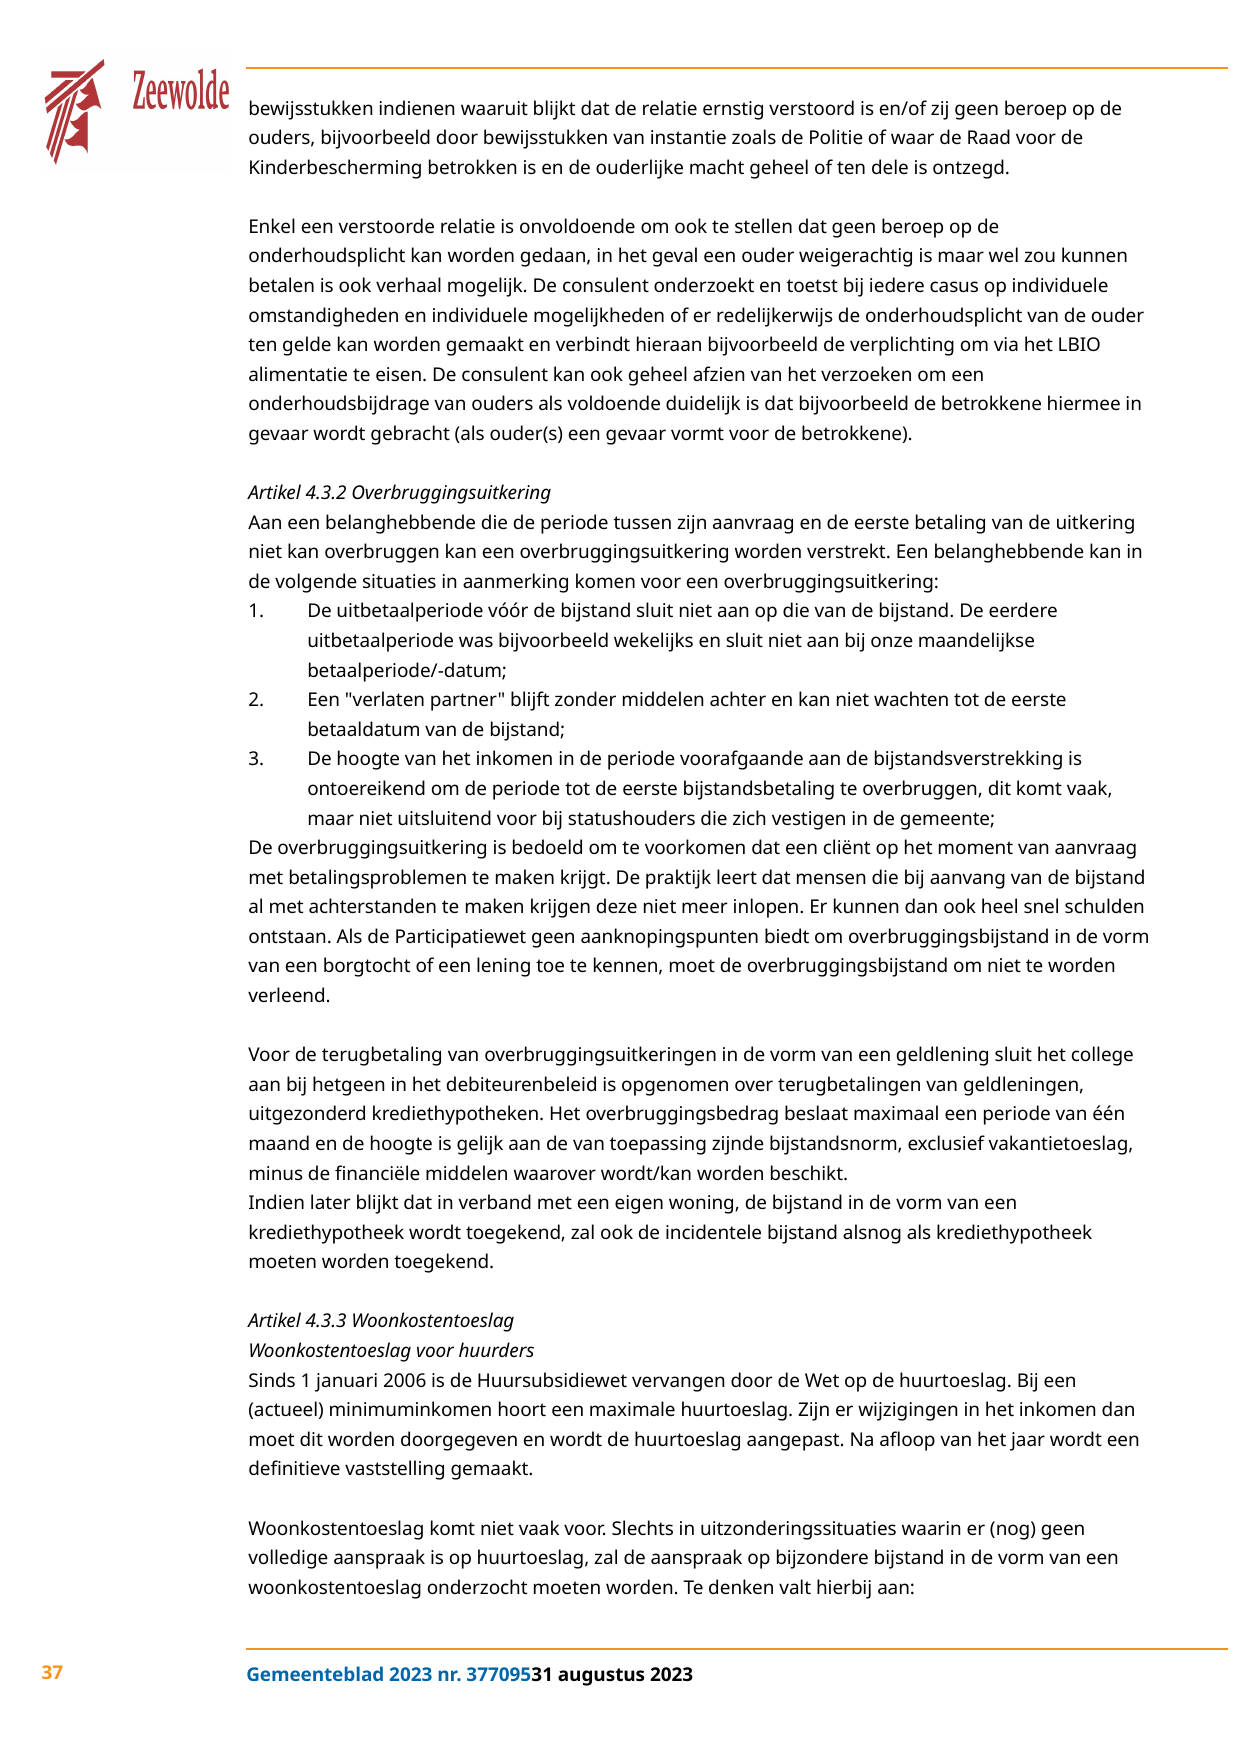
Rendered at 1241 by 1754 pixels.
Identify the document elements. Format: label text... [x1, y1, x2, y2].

text Woonkostentoeslag komt niet vaak voor. Slechts in uitzonderingssituaties waarin er (nog) geen volledige aanspraak is op huurtoeslag, zal de aanspraak op bijzondere bijstand in de vorm van een woonkostentoeslag onderzocht moeten worden. Te denken valt hierbij aan: [248, 1515, 1152, 1600]
picture [41, 47, 231, 172]
text Sinds 1 januari 2006 is de Huursubsidiewet vervangen door de Wet op de huurtoeslag. Bij een (actueel) minimuminkomen hoort een maximale huurtoeslag. Zijn er wijzigingen in het inkomen dan moet dit worden doorgegeven en wordt de huurtoeslag aangepast. Na afloop van het jaar wordt een definitieve vaststelling gemaakt. [248, 1367, 1152, 1481]
list De hoogte van het inkomen in de periode voorafgaande aan de bijstandsverstrekking is ontoereikend om de periode tot de eerste bijstandsbetaling te overbruggen, dit komt vaak, maar niet uitsluitend voor bij statushouders die zich vestigen in de gemeente; [248, 746, 1152, 831]
text Indien later blijkt dat in verband met een eigen woning, de bijstand in de vorm van een krediethypotheek wordt toegekend, zal ook de incidentele bijstand alsnog als krediethypotheek moeten worden toegekend. [248, 1189, 1152, 1274]
list Een "verlaten partner" blijft zonder middelen achter en kan niet wachten tot de eerste betaaldatum van de bijstand; [248, 686, 1152, 742]
text Artikel 4.3.2 Overbruggingsuitkering [248, 479, 1152, 505]
text bewijsstukken indienen waaruit blijkt dat de relatie ernstig verstoord is en/of zij geen beroep op de ouders, bijvoorbeeld door bewijsstukken van instantie zoals de Politie of waar de Raad voor de Kinderbescherming betrokken is en de ouderlijke macht geheel of ten dele is ontzegd. [248, 95, 1152, 180]
text Artikel 4.3.3 Woonkostentoeslag [248, 1308, 1152, 1333]
text De overbruggingsuitkering is bedoeld om te voorkomen dat een cliënt op het moment van aanvraag met betalingsproblemen te maken krijgt. De praktijk leert dat mensen die bij aanvang van de bijstand al met achterstanden te maken krijgen deze niet meer inlopen. Er kunnen dan ook heel snel schulden ontstaan. Als de Participatiewet geen aanknopingspunten biedt om overbruggingsbijstand in de vorm van een borgtocht of een lening toe te kennen, moet de overbruggingsbijstand om niet te worden verleend. [248, 834, 1152, 1008]
text Woonkostentoeslag voor huurders [248, 1337, 1152, 1363]
list De uitbetaalperiode vóór de bijstand sluit niet aan op die van de bijstand. De eerdere uitbetaalperiode was bijvoorbeeld wekelijks en sluit niet aan bij onze maandelijkse betaalperiode/-datum; [248, 598, 1152, 683]
text Aan een belanghebbende die de periode tussen zijn aanvraag en de eerste betaling van de uitkering niet kan overbruggen kan een overbruggingsuitkering worden verstrekt. Een belanghebbende kan in de volgende situaties in aanmerking komen voor een overbruggingsuitkering: [248, 509, 1152, 594]
text Voor de terugbetaling van overbruggingsuitkeringen in de vorm van een geldlening sluit het college aan bij hetgeen in het debiteurenbeleid is opgenomen over terugbetalingen van geldleningen, uitgezonderd krediethypotheken. Het overbruggingsbedrag beslaat maximaal een periode van één maand en de hoogte is gelijk aan de van toepassing zijnde bijstandsnorm, exclusief vakantietoeslag, minus de financiële middelen waarover wordt/kan worden beschikt. [248, 1041, 1152, 1186]
text Enkel een verstoorde relatie is onvoldoende om ook te stellen dat geen beroep op de onderhoudsplicht kan worden gedaan, in het geval een ouder weigerachtig is maar wel zou kunnen betalen is ook verhaal mogelijk. De consulent onderzoekt en toetst bij iedere casus op individuele omstandigheden en individuele mogelijkheden of er redelijkerwijs de onderhoudsplicht van de ouder ten gelde kan worden gemaakt en verbindt hieraan bijvoorbeeld de verplichting om via het LBIO alimentatie te eisen. De consulent kan ook geheel afzien van het verzoeken om een onderhoudsbijdrage van ouders als voldoende duidelijk is dat bijvoorbeeld de betrokkene hiermee in gevaar wordt gebracht (als ouder(s) een gevaar vormt voor de betrokkene). [248, 213, 1152, 446]
